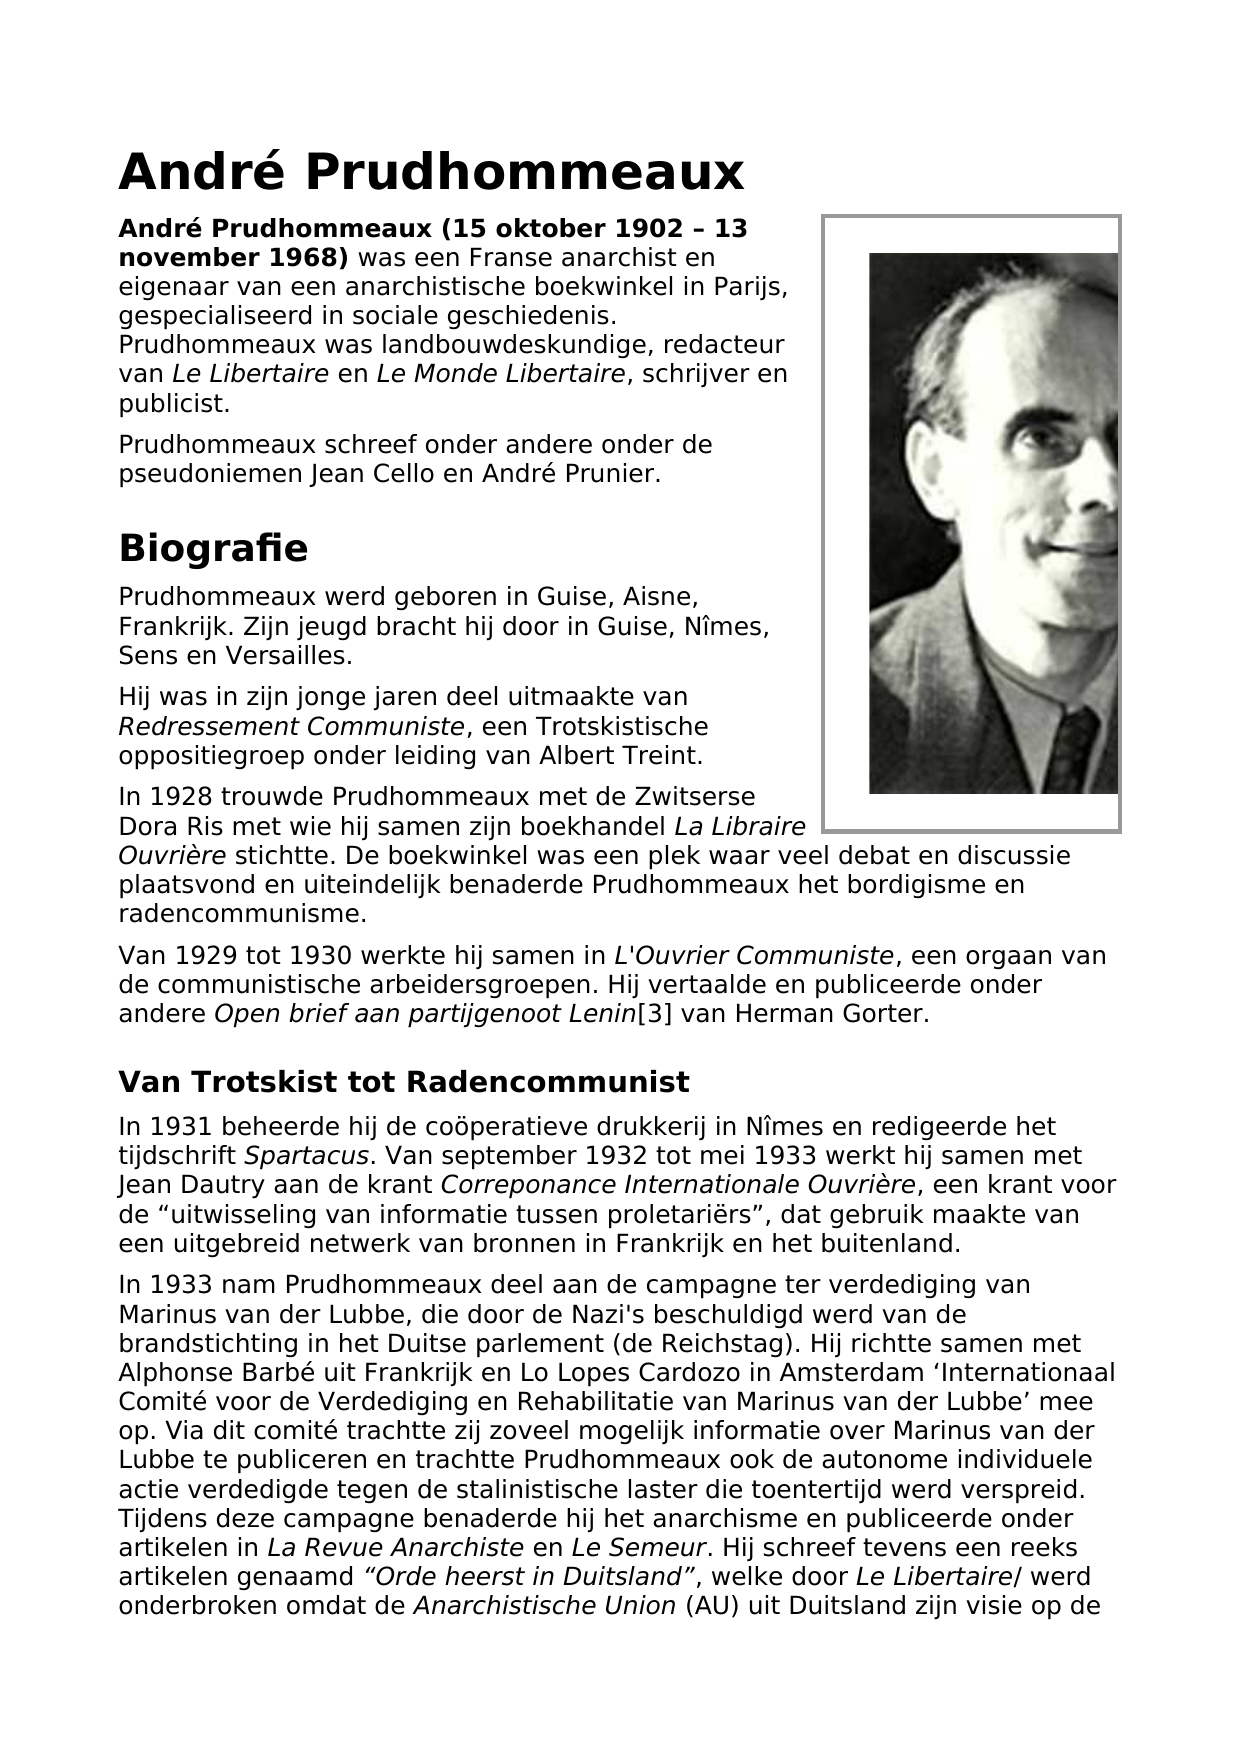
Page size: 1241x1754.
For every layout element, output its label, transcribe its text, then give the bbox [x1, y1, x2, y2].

text Hij was in zijn jonge jaren deel uitmaakte van Redressement Communiste, een Trotskistische oppositiegroep onder leiding van Albert Treint. [118, 682, 821, 770]
subtitle Biografie [118, 526, 821, 570]
text Van 1929 tot 1930 werkte hij samen in L'Ouvrier Communiste, een orgaan van de communistische arbeidersgroepen. Hij vertaalde en publiceerde onder andere Open brief aan partijgenoot Lenin[3] van Herman Gorter. [118, 941, 1122, 1028]
text André Prudhommeaux (15 oktober 1902 – 13 november 1968) was een Franse anarchist en eigenaar van een anarchistische boekwinkel in Parijs, gespecialiseerd in sociale geschiedenis. Prudhommeaux was landbouwdeskundige, redacteur van Le Libertaire en Le Monde Libertaire, schrijver en publicist. [118, 214, 821, 418]
text In 1928 trouwde Prudhommeaux met de Zwitserse Dora Ris met wie hij samen zijn boekhandel La Libraire Ouvrière stichtte. De boekwinkel was een plek waar veel debat en discussie plaatsvond en uiteindelijk benaderde Prudhommeaux het bordigisme en radencommunisme. [118, 782, 1122, 928]
table_header [834, 218, 1118, 829]
text In 1933 nam Prudhommeaux deel aan de campagne ter verdediging van Marinus van der Lubbe, die door de Nazi's beschuldigd werd van de brandstichting in het Duitse parlement (de Reichstag). Hij richtte samen met Alphonse Barbé uit Frankrijk en Lo Lopes Cardozo in Amsterdam ‘Internationaal Comité voor de Verdediging en Rehabilitatie van Marinus van der Lubbe’ mee op. Via dit comité trachtte zij zoveel mogelijk informatie over Marinus van der Lubbe te publiceren en trachtte Prudhommeaux ook de autonome individuele actie verdedigde tegen de stalinistische laster die toentertijd werd verspreid. Tijdens deze campagne benaderde hij het anarchisme en publiceerde onder artikelen in La Revue Anarchiste en Le Semeur. Hij schreef tevens een reeks artikelen genaamd “Orde heerst in Duitsland”, welke door Le Libertaire/ werd onderbroken omdat de Anarchistische Union (AU) uit Duitsland zijn visie op de [118, 1271, 1122, 1621]
subtitle Van Trotskist tot Radencommunist [118, 1066, 1122, 1100]
picture [869, 253, 1118, 794]
text In 1931 beheerde hij de coöperatieve drukkerij in Nîmes en redigeerde het tijdschrift Spartacus. Van september 1932 tot mei 1933 werkt hij samen met Jean Dautry aan de krant Correponance Internationale Ouvrière, een krant voor de “uitwisseling van informatie tussen proletariërs”, dat gebruik maakte van een uitgebreid netwerk van bronnen in Frankrijk en het buitenland. [118, 1112, 1122, 1258]
text Prudhommeaux werd geboren in Guise, Aisne, Frankrijk. Zijn jeugd bracht hij door in Guise, Nîmes, Sens en Versailles. [118, 582, 821, 670]
subtitle André Prudhommeaux [118, 143, 1122, 201]
text Prudhommeaux schreef onder andere onder de pseudoniemen Jean Cello en André Prunier. [118, 431, 821, 489]
